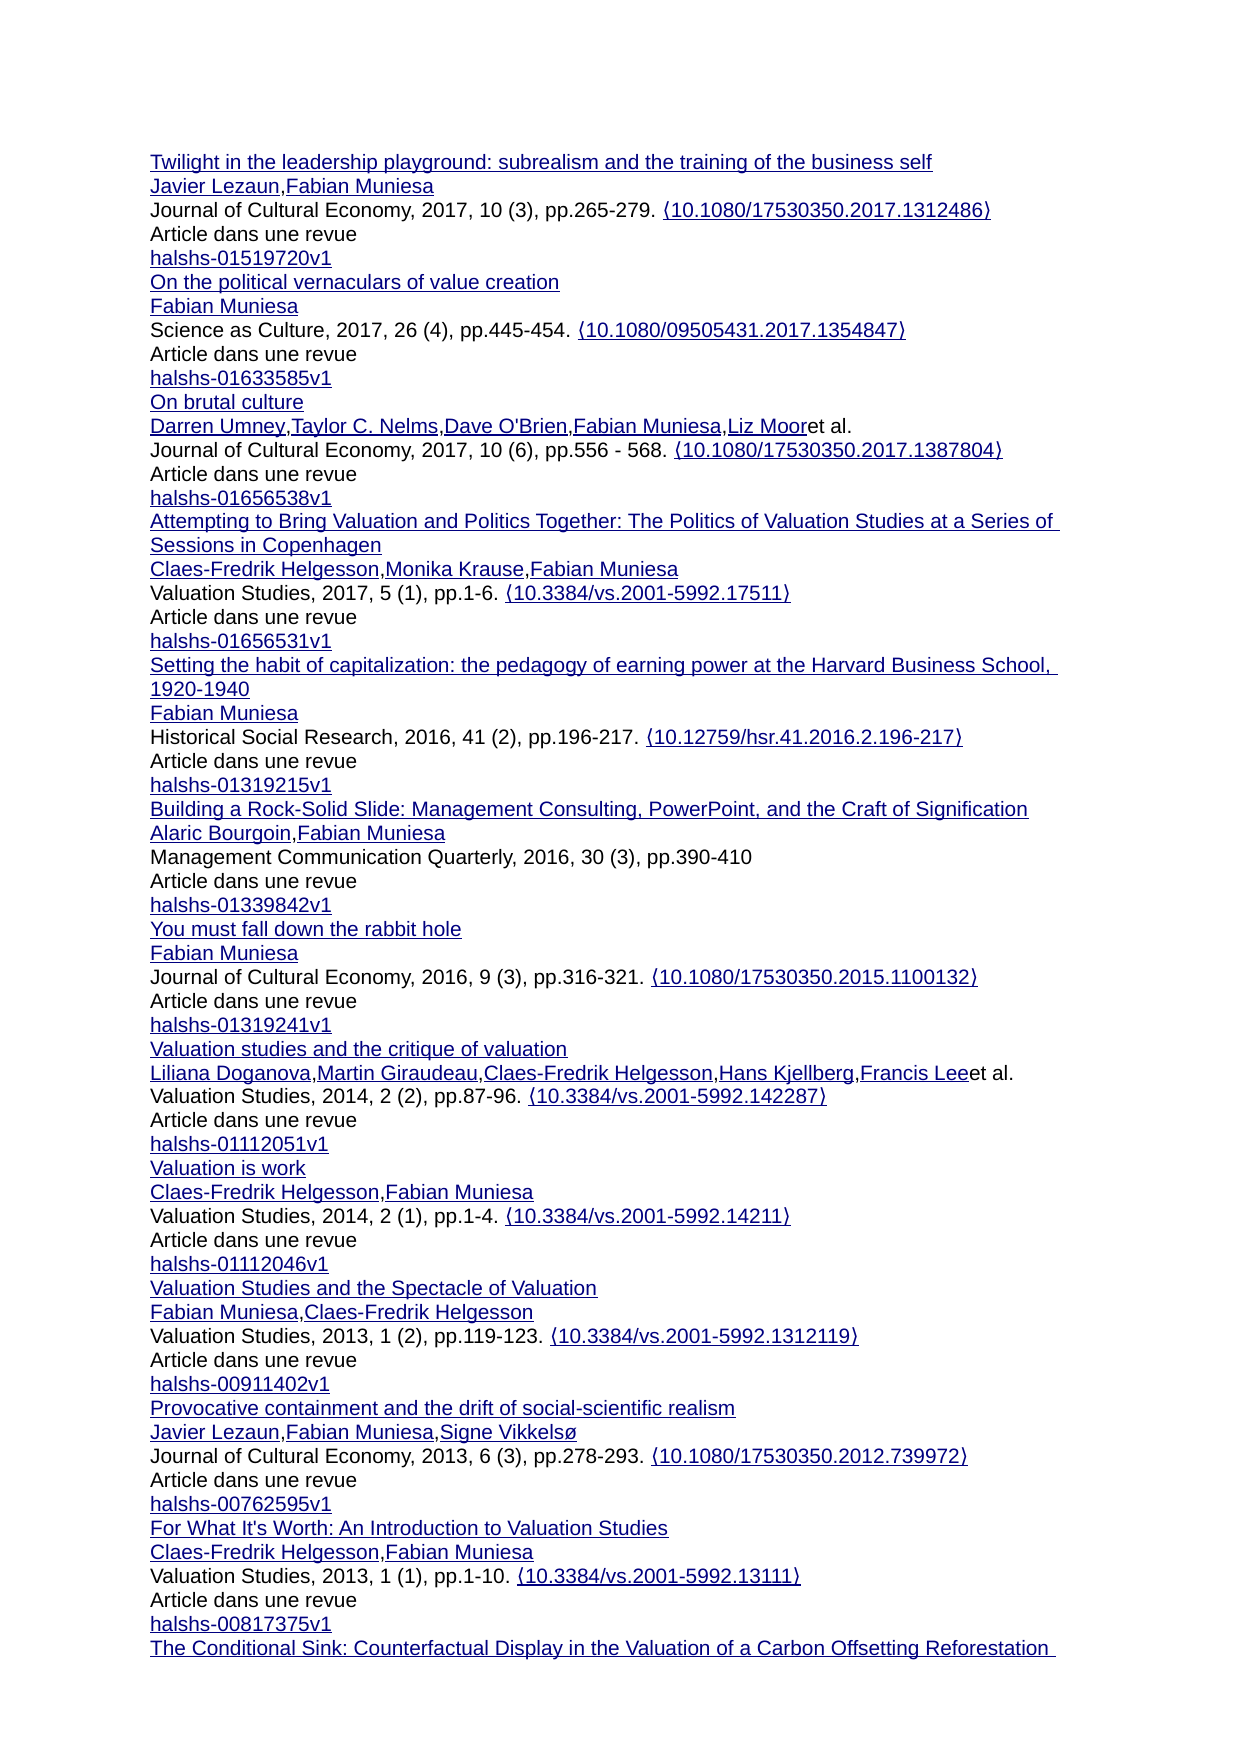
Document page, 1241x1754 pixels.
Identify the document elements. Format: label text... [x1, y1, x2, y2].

table_cell Twilight in the leadership playground: subrealism and the training of the business self Javier Lezaun,Fabian Muniesa Journal of Cultural Economy, 2017, 10 (3), pp.265-279. ⟨10.1080/17530350.2017.1312486⟩ Article dans une revue halshs-01519720v1 [150, 150, 1090, 270]
table_cell The Conditional Sink: Counterfactual Display in the Valuation of a Carbon Offsetting Reforestation [150, 1635, 1090, 1659]
table_cell For What It's Worth: An Introduction to Valuation Studies Claes-Fredrik Helgesson,Fabian Muniesa Valuation Studies, 2013, 1 (1), pp.1-10. ⟨10.3384/vs.2001-5992.13111⟩ Article dans une revue halshs-00817375v1 [150, 1516, 1090, 1635]
table_cell Building a Rock-Solid Slide: Management Consulting, PowerPoint, and the Craft of Signification Alaric Bourgoin,Fabian Muniesa Management Communication Quarterly, 2016, 30 (3), pp.390-410 Article dans une revue halshs-01339842v1 [150, 797, 1090, 917]
table_cell On the political vernaculars of value creation Fabian Muniesa Science as Culture, 2017, 26 (4), pp.445-454. ⟨10.1080/09505431.2017.1354847⟩ Article dans une revue halshs-01633585v1 [150, 270, 1090, 389]
table_cell Provocative containment and the drift of social-scientific realism Javier Lezaun,Fabian Muniesa,Signe Vikkelsø Journal of Cultural Economy, 2013, 6 (3), pp.278-293. ⟨10.1080/17530350.2012.739972⟩ Article dans une revue halshs-00762595v1 [150, 1396, 1090, 1516]
table_cell You must fall down the rabbit hole Fabian Muniesa Journal of Cultural Economy, 2016, 9 (3), pp.316-321. ⟨10.1080/17530350.2015.1100132⟩ Article dans une revue halshs-01319241v1 [150, 917, 1090, 1036]
table_cell Valuation is work Claes-Fredrik Helgesson,Fabian Muniesa Valuation Studies, 2014, 2 (1), pp.1-4. ⟨10.3384/vs.2001-5992.14211⟩ Article dans une revue halshs-01112046v1 [150, 1156, 1090, 1276]
table_cell Attempting to Bring Valuation and Politics Together: The Politics of Valuation Studies at a Series of Sessions in Copenhagen Claes-Fredrik Helgesson,Monika Krause,Fabian Muniesa Valuation Studies, 2017, 5 (1), pp.1-6. ⟨10.3384/vs.2001-5992.17511⟩ Article dans une revue halshs-01656531v1 [150, 509, 1090, 653]
table_cell Setting the habit of capitalization: the pedagogy of earning power at the Harvard Business School, 1920-1940 Fabian Muniesa Historical Social Research, 2016, 41 (2), pp.196-217. ⟨10.12759/hsr.41.2016.2.196-217⟩ Article dans une revue halshs-01319215v1 [150, 653, 1090, 797]
table_cell On brutal culture Darren Umney,Taylor C. Nelms,Dave O'Brien,Fabian Muniesa,Liz Mooret al. Journal of Cultural Economy, 2017, 10 (6), pp.556 - 568. ⟨10.1080/17530350.2017.1387804⟩ Article dans une revue halshs-01656538v1 [150, 390, 1090, 509]
table_cell Valuation Studies and the Spectacle of Valuation Fabian Muniesa,Claes-Fredrik Helgesson Valuation Studies, 2013, 1 (2), pp.119-123. ⟨10.3384/vs.2001-5992.1312119⟩ Article dans une revue halshs-00911402v1 [150, 1276, 1090, 1396]
table_cell Valuation studies and the critique of valuation Liliana Doganova,Martin Giraudeau,Claes-Fredrik Helgesson,Hans Kjellberg,Francis Leeet al. Valuation Studies, 2014, 2 (2), pp.87-96. ⟨10.3384/vs.2001-5992.142287⟩ Article dans une revue halshs-01112051v1 [150, 1036, 1090, 1156]
